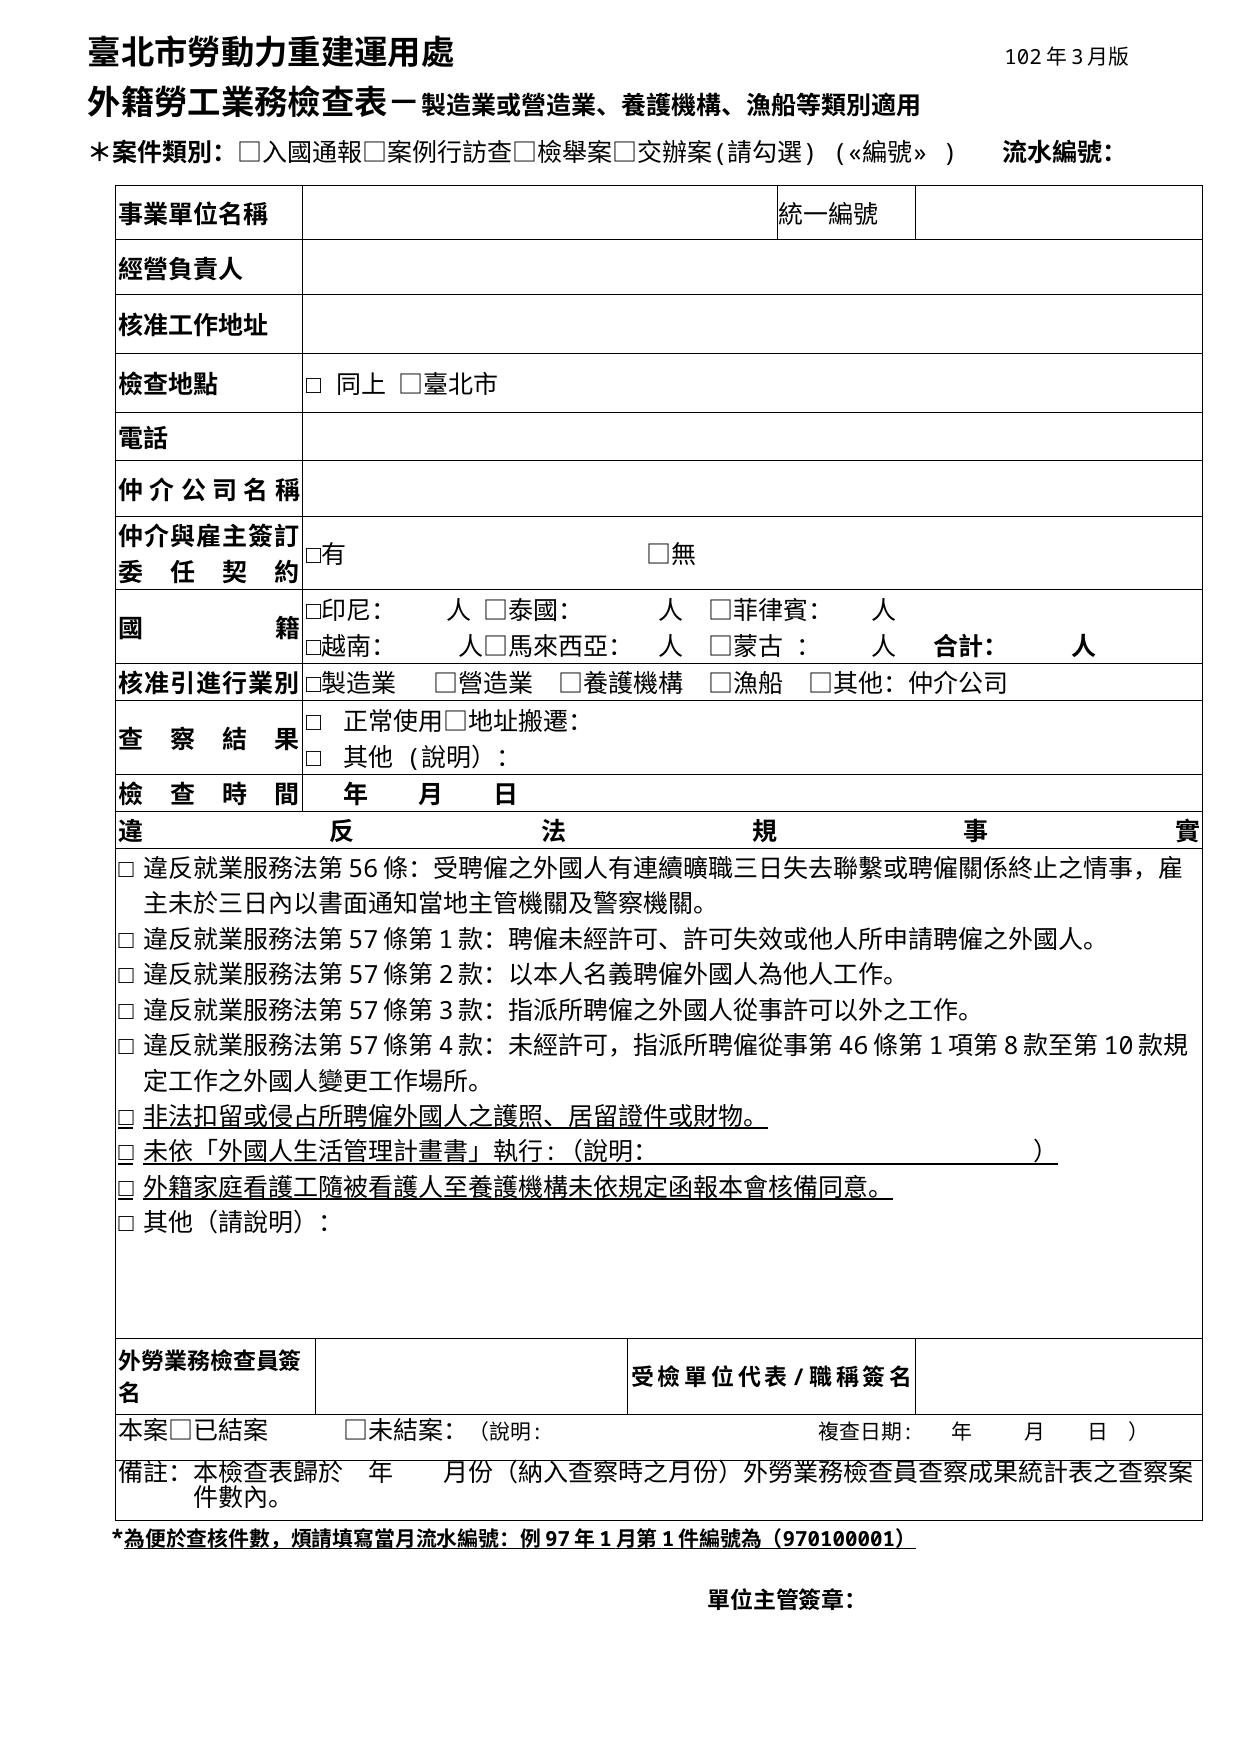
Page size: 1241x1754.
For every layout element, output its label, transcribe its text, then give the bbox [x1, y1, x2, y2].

table_cell [303, 413, 1202, 460]
table_header [303, 186, 777, 239]
table_header 事業單位名稱 [116, 186, 302, 239]
table_cell 仲介與雇主簽訂委任契約 [116, 517, 302, 589]
table_cell 備註：本檢查表歸於 年 月份（納入查察時之月份）外勞業務檢查員查察成果統計表之查察案件數內。 [116, 1461, 1202, 1520]
table_cell 受檢單位代表/職稱簽名 [628, 1339, 915, 1414]
table_cell 正常使用□地址搬遷： 其他 (說明）： [303, 701, 1202, 773]
table_cell 檢查地點 [116, 354, 302, 412]
text 臺北市勞動力重建運用處 102年3月版 [87, 37, 1187, 71]
table_cell [303, 240, 1202, 294]
table_cell [316, 1339, 627, 1414]
table_cell 年 月 日 [303, 775, 1202, 811]
table_cell 核准工作地址 [116, 295, 302, 353]
table_cell □製造業 □營造業 □養護機構 □漁船 □其他：仲介公司 [303, 664, 1202, 700]
table_cell □印尼： 人 □泰國： 人 □菲律賓： 人 □越南： 人□馬來西亞： 人 □蒙古 ： 人 合計： 人 [303, 590, 1202, 663]
table_cell 查察結果 [116, 701, 302, 773]
table_cell 經營負責人 [116, 240, 302, 294]
table_header [916, 186, 1202, 239]
text ＊案件類別：□入國通報□案例行訪查□檢舉案□交辦案(請勾選) («編號» ) 流水編號： [87, 139, 1187, 167]
table_cell 本案□已結案 □未結案：（說明: 複查日期: 年 月 日 ） [116, 1415, 1202, 1460]
table_cell 違反法規事實 [116, 812, 1202, 848]
table_cell [303, 295, 1202, 353]
table_cell [303, 461, 1202, 516]
table_cell 國籍 [116, 590, 302, 663]
text 外籍勞工業務檢查表－製造業或營造業、養護機構、漁船等類別適用 [87, 89, 1187, 121]
table_cell 檢查時間 [116, 775, 302, 811]
table_cell 核准引進行業別 [116, 664, 302, 700]
table_cell 外勞業務檢查員簽名 [116, 1339, 315, 1414]
table_cell 電話 [116, 413, 302, 460]
text *為便於查核件數，煩請填寫當月流水編號：例97年1月第1件編號為（970100001） [87, 1521, 1187, 1552]
table_cell □ 同上 □臺北市 [303, 354, 1202, 412]
table_header 統一編號 [778, 186, 915, 239]
table_cell [916, 1339, 1202, 1414]
table_cell 仲介公司名稱 [116, 461, 302, 516]
text 單位主管簽章： [87, 1584, 1187, 1615]
text [5, 5, 73, 116]
table_cell 違反就業服務法第56條：受聘僱之外國人有連續曠職三日失去聯繫或聘僱關係終止之情事，雇主未於三日內以書面通知當地主管機關及警察機關。 違反就業服務法第57條第1款：聘僱未經許可、許可失效或他人所申請聘僱之外國人。 違反就業服務法第57條第2款：以本人名義聘僱外國人為他人工作。 違反就業服務法第57條第3款：指派所聘僱之外國人從事許可以外之工作。 違反就業服務法第57條第4款：未經許可，指派所聘僱從事第46條第1項第8款至第10款規定工作之外國人變更工作場所。 非法扣留或侵占所聘僱外國人之護照、居留證件或財物。 未依「外國人生活管理計畫書」執行:（說明： ） 外籍家庭看護工隨被看護人至養護機構未依規定函報本會核備同意。 其他（請說明）： [116, 849, 1202, 1337]
table_cell □有 □無 [303, 517, 1202, 589]
